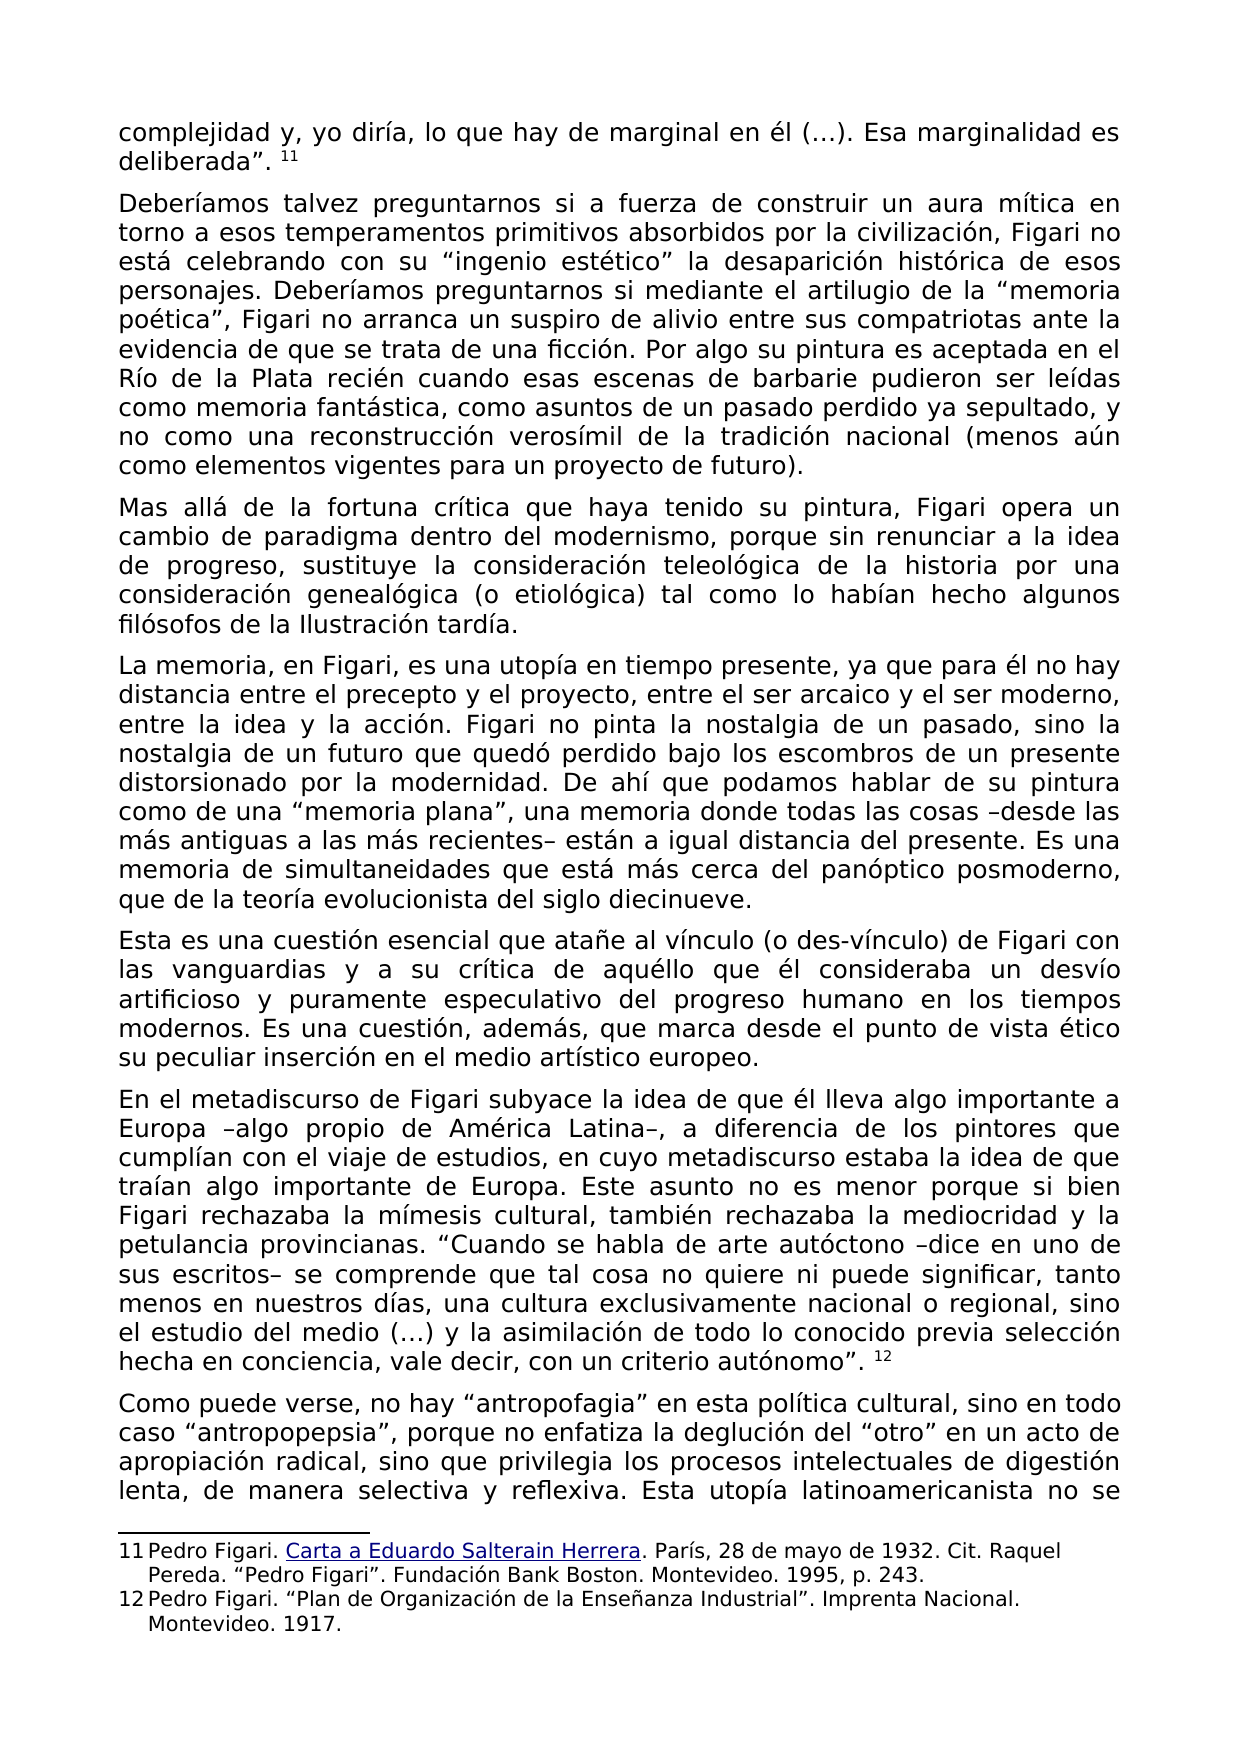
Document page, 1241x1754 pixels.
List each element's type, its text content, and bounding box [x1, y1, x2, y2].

text Deberíamos talvez preguntarnos si a fuerza de construir un aura mítica en torno a esos temperamentos primitivos absorbidos por la civilización, Figari no está celebrando con su “ingenio estético” la desaparición histórica de esos personajes. Deberíamos preguntarnos si mediante el artilugio de la “memoria poética”, Figari no arranca un suspiro de alivio entre sus compatriotas ante la evidencia de que se trata de una ficción. Por algo su pintura es aceptada en el Río de la Plata recién cuando esas escenas de barbarie pudieron ser leídas como memoria fantástica, como asuntos de un pasado perdido ya sepultado, y no como una reconstrucción verosímil de la tradición nacional (menos aún como elementos vigentes para un proyecto de futuro). [118, 189, 1122, 481]
text Esta es una cuestión esencial que atañe al vínculo (o des-vínculo) de Figari con las vanguardias y a su crítica de aquéllo que él consideraba un desvío artificioso y puramente especulativo del progreso humano en los tiempos modernos. Es una cuestión, además, que marca desde el punto de vista ético su peculiar inserción en el medio artístico europeo. [118, 926, 1122, 1072]
text La memoria, en Figari, es una utopía en tiempo presente, ya que para él no hay distancia entre el precepto y el proyecto, entre el ser arcaico y el ser moderno, entre la idea y la acción. Figari no pinta la nostalgia de un pasado, sino la nostalgia de un futuro que quedó perdido bajo los escombros de un presente distorsionado por la modernidad. De ahí que podamos hablar de su pintura como de una “memoria plana”, una memoria donde todas las cosas –desde las más antiguas a las más recientes– están a igual distancia del presente. Es una memoria de simultaneidades que está más cerca del panóptico posmoderno, que de la teoría evolucionista del siglo diecinueve. [118, 651, 1122, 914]
text Mas allá de la fortuna crítica que haya tenido su pintura, Figari opera un cambio de paradigma dentro del modernismo, porque sin renunciar a la idea de progreso, sustituye la consideración teleológica de la historia por una consideración genealógica (o etiológica) tal como lo habían hecho algunos filósofos de la Ilustración tardía. [118, 493, 1122, 639]
text Pedro Figari. Carta a Eduardo Salterain Herrera. París, 28 de mayo de 1932. Cit. Raquel Pereda. “Pedro Figari”. Fundación Bank Boston. Montevideo. 1995, p. 243. [118, 1539, 1122, 1587]
text Pedro Figari. “Plan de Organización de la Enseñanza Industrial”. Imprenta Nacional. Montevideo. 1917. [118, 1587, 1122, 1636]
text En el metadiscurso de Figari subyace la idea de que él lleva algo importante a Europa –algo propio de América Latina–, a diferencia de los pintores que cumplían con el viaje de estudios, en cuyo metadiscurso estaba la idea de que traían algo importante de Europa. Este asunto no es menor porque si bien Figari rechazaba la mímesis cultural, también rechazaba la mediocridad y la petulancia provincianas. “Cuando se habla de arte autóctono –dice en uno de sus escritos– se comprende que tal cosa no quiere ni puede significar, tanto menos en nuestros días, una cultura exclusivamente nacional o regional, sino el estudio del medio (…) y la asimilación de todo lo conocido previa selección hecha en conciencia, vale decir, con un criterio autónomo”. [118, 1085, 1122, 1376]
text complejidad y, yo diría, lo que hay de marginal en él (…). Esa marginalidad es deliberada”. [118, 118, 1122, 176]
text Como puede verse, no hay “antropofagia” en esta política cultural, sino en todo caso “antropopepsia”, porque no enfatiza la deglución del “otro” en un acto de apropiación radical, sino que privilegia los procesos intelectuales de digestión lenta, de manera selectiva y reflexiva. Esta utopía latinoamericanista no se [118, 1389, 1122, 1506]
